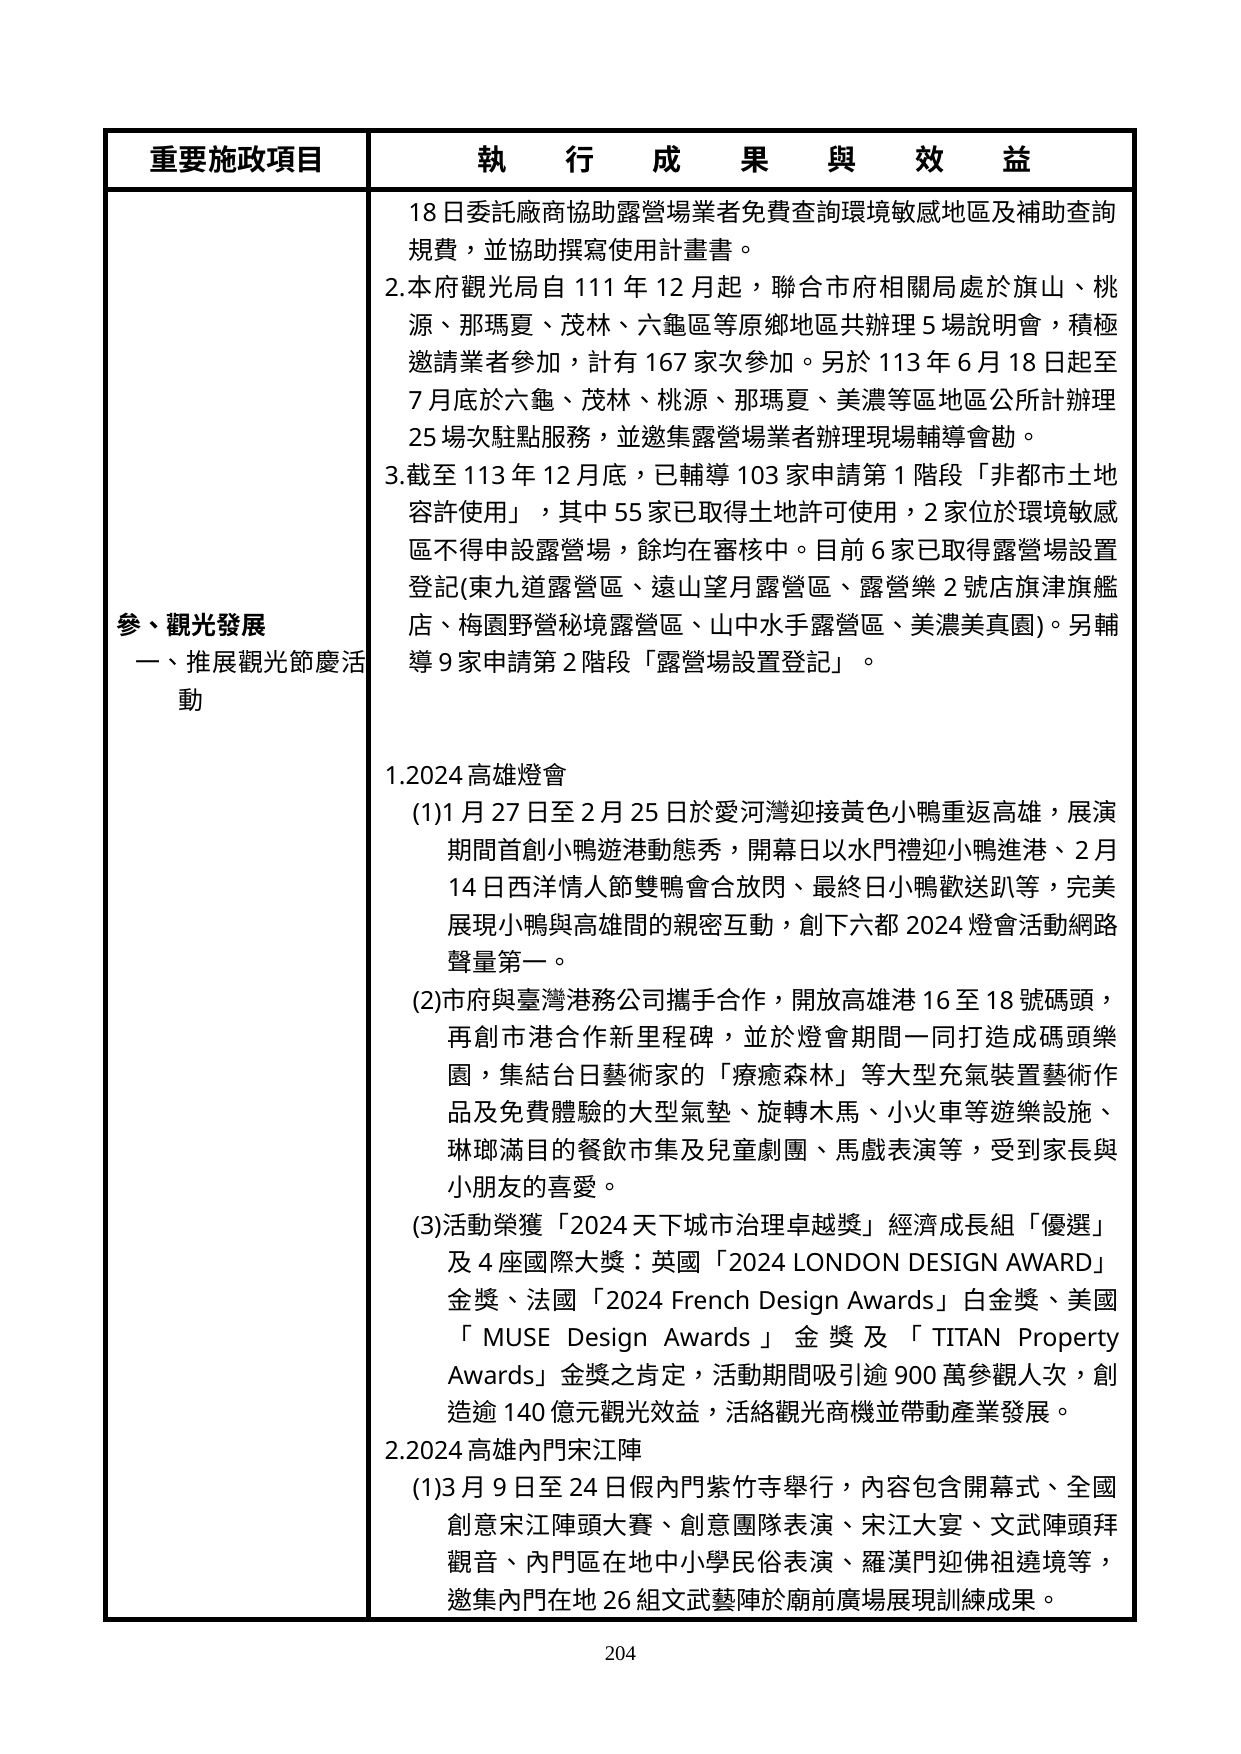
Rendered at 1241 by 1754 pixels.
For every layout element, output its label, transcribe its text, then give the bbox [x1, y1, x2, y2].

table_cell 18日委託廠商協助露營場業者免費查詢環境敏感地區及補助查詢規費，並協助撰寫使用計畫書。 2.本府觀光局自111年12月起，聯合市府相關局處於旗山、桃源、那瑪夏、茂林、六龜區等原鄉地區共辦理5場說明會，積極邀請業者參加，計有167家次參加。另於113年6月18日起至7月底於六龜、茂林、桃源、那瑪夏、美濃等區地區公所計辦理25場次駐點服務，並邀集露營場業者辦理現場輔導會勘。 3.截至113年12月底，已輔導103家申請第1階段「非都市土地容許使用」，其中55家已取得土地許可使用，2家位於環境敏感區不得申設露營場，餘均在審核中。目前6家已取得露營場設置登記(東九道露營區、遠山望月露營區、露營樂2號店旗津旗艦店、梅園野營秘境露營區、山中水手露營區、美濃美真園)。另輔導9家申請第2階段「露營場設置登記」。 1.2024高雄燈會 (1)1月27日至2月25日於愛河灣迎接黃色小鴨重返高雄，展演期間首創小鴨遊港動態秀，開幕日以水門禮迎小鴨進港、2月14日西洋情人節雙鴨會合放閃、最終日小鴨歡送趴等，完美展現小鴨與高雄間的親密互動，創下六都2024燈會活動網路聲量第一。 (2)市府與臺灣港務公司攜手合作，開放高雄港16至18號碼頭，再創市港合作新里程碑，並於燈會期間一同打造成碼頭樂園，集結台日藝術家的「療癒森林」等大型充氣裝置藝術作品及免費體驗的大型氣墊、旋轉木馬、小火車等遊樂設施、琳瑯滿目的餐飲市集及兒童劇團、馬戲表演等，受到家長與小朋友的喜愛。 (3)活動榮獲「2024天下城市治理卓越獎」經濟成長組「優選」及4座國際大獎：英國「2024 LONDON DESIGN AWARD」金獎、法國「2024 French Design Awards」白金獎、美國「MUSE Design Awards」金獎及「TITAN Property Awards」金獎之肯定，活動期間吸引逾900萬參觀人次，創造逾140億元觀光效益，活絡觀光商機並帶動產業發展。 2.2024高雄內門宋江陣 (1)3月9日至24日假內門紫竹寺舉行，內容包含開幕式、全國創意宋江陣頭大賽、創意團隊表演、宋江大宴、文武陣頭拜觀音、內門區在地中小學民俗表演、羅漢門迎佛祖遶境等，邀集內門在地26組文武藝陣於廟前廣場展現訓練成果。 [371, 192, 1132, 1617]
table_cell 參、觀光發展 一、推展觀光節慶活動 [108, 192, 366, 1617]
table_header 重要施政項目 [108, 133, 366, 187]
table_header 執 行 成 果 與 效 益 [371, 133, 1132, 187]
